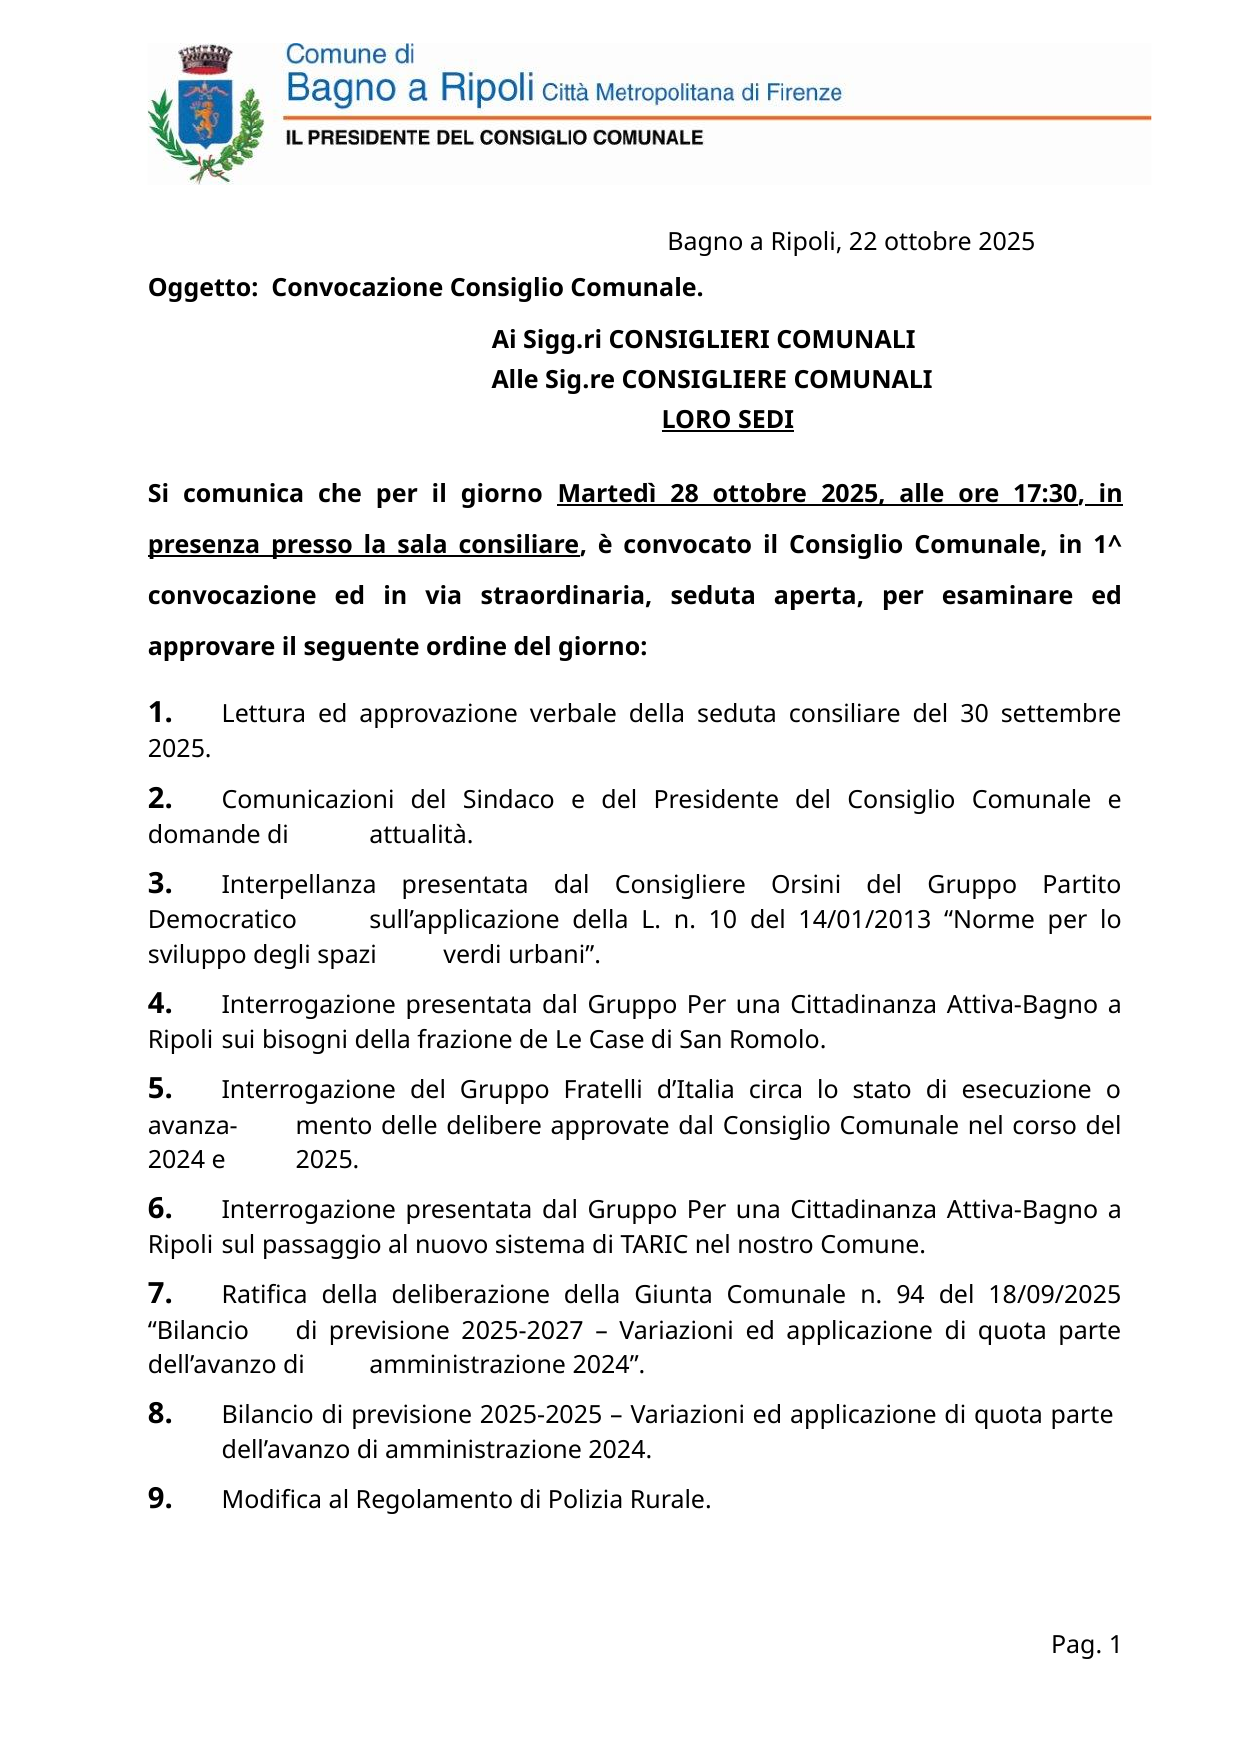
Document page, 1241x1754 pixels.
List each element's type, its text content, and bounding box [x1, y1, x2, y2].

text Oggetto: Convocazione Consiglio Comunale. [148, 270, 1123, 304]
list Modifica al Regolamento di Polizia Rurale. [148, 1478, 1123, 1517]
list Ratifica della deliberazione della Giunta Comunale n. 94 del 18/09/2025 “Bilancio di previsione 2025-2027 – Variazioni ed applicazione di quota parte dell’avanzo di amministrazione 2024”. [148, 1273, 1123, 1381]
list Lettura ed approvazione verbale della seduta consiliare del 30 settembre 2025. [148, 691, 1123, 765]
list Bilancio di previsione 2025-2025 – Variazioni ed applicazione di quota parte dell’avanzo di amministrazione 2024. [148, 1392, 1123, 1466]
text LORO SEDI [295, 401, 1123, 436]
list Interrogazione presentata dal Gruppo Per una Cittadinanza Attiva-Bagno a Ripoli sui bisogni della frazione de Le Case di San Romolo. [148, 982, 1123, 1056]
text Alle Sig.re CONSIGLIERE COMUNALI [148, 361, 1123, 396]
text Bagno a Ripoli, 22 ottobre 2025 [148, 223, 1123, 257]
list Interrogazione presentata dal Gruppo Per una Cittadinanza Attiva-Bagno a Ripoli sul passaggio al nuovo sistema di TARIC nel nostro Comune. [148, 1187, 1123, 1261]
text Ai Sigg.ri CONSIGLIERI COMUNALI [148, 321, 1123, 356]
text Si comunica che per il giorno Martedì 28 ottobre 2025, alle ore 17:30, in presenza presso la sala consiliare, è convocato il Consiglio Comunale, in 1^ convocazione ed in via straordinaria, seduta aperta, per esaminare ed approvare il seguente ordine del giorno: [148, 476, 1123, 663]
list Interrogazione del Gruppo Fratelli d’Italia circa lo stato di esecuzione o avanza- mento delle delibere approvate dal Consiglio Comunale nel corso del 2024 e 2025. [148, 1068, 1123, 1175]
list Interpellanza presentata dal Consigliere Orsini del Gruppo Partito Democratico sull’applicazione della L. n. 10 del 14/01/2013 “Norme per lo sviluppo degli spazi verdi urbani”. [148, 862, 1123, 970]
picture [147, 43, 1152, 185]
list Comunicazioni del Sindaco e del Presidente del Consiglio Comunale e domande di attualità. [148, 777, 1123, 851]
